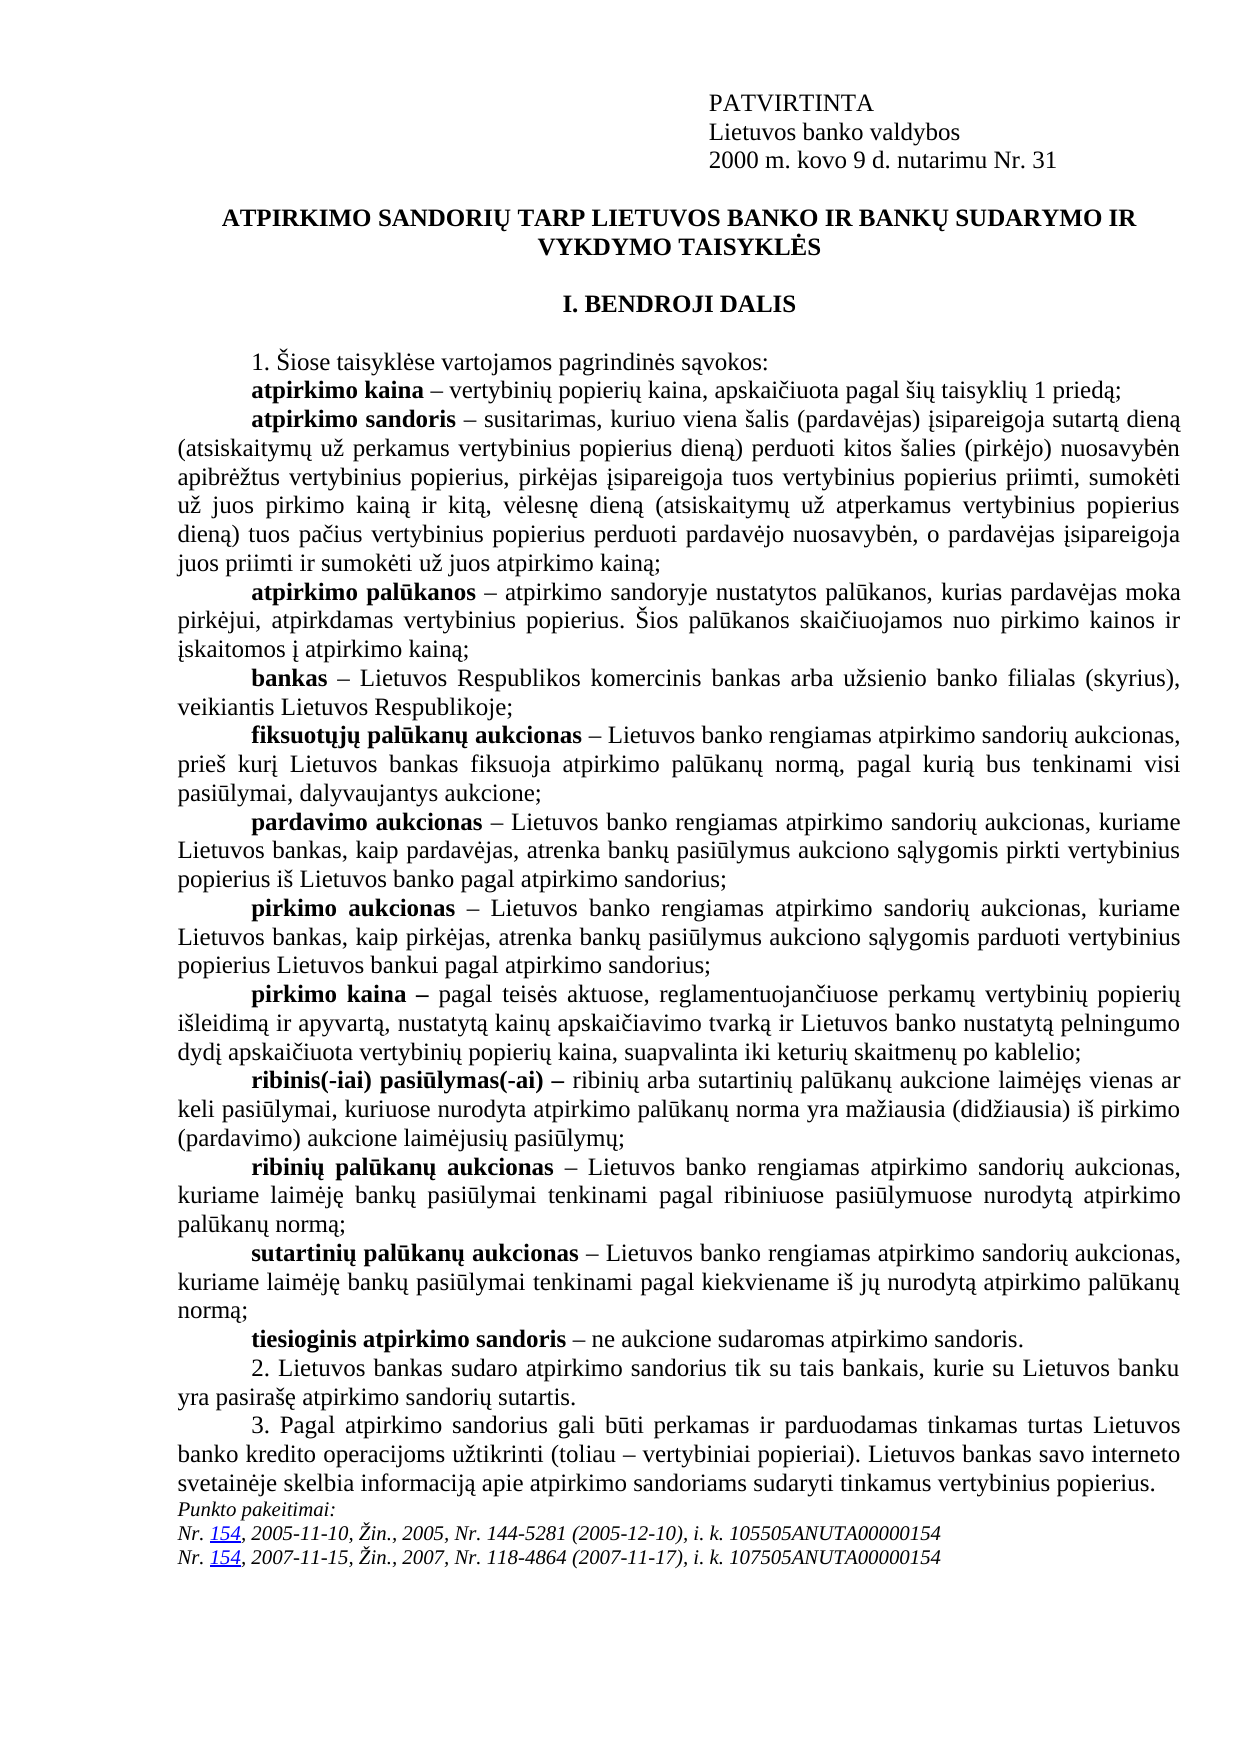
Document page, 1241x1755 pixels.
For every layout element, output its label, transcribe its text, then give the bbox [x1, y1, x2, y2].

text PATVIRTINTA [177, 88, 1181, 117]
text Nr. 154, 2007-11-15, Žin., 2007, Nr. 118-4864 (2007-11-17), i. k. 107505ANUTA00000154 [177, 1545, 1181, 1569]
text pirkimo kaina – pagal teisės aktuose, reglamentuojančiuose perkamų vertybinių popierių išleidimą ir apyvartą, nustatytą kainų apskaičiavimo tvarką ir Lietuvos banko nustatytą pelningumo dydį apskaičiuota vertybinių popierių kaina, suapvalinta iki keturių skaitmenų po kablelio; [177, 979, 1181, 1065]
text I. BENDROJI DALIS [177, 289, 1181, 318]
text pirkimo aukcionas – Lietuvos banko rengiamas atpirkimo sandorių aukcionas, kuriame Lietuvos bankas, kaip pirkėjas, atrenka bankų pasiūlymus aukciono sąlygomis parduoti vertybinius popierius Lietuvos bankui pagal atpirkimo sandorius; [177, 893, 1181, 979]
text ATPIRKIMO SANDORIŲ TARP LIETUVOS BANKO IR BANKŲ SUDARYMO IR VYKDYMO TAISYKLĖS [177, 203, 1181, 260]
text ribinis(-iai) pasiūlymas(-ai) – ribinių arba sutartinių palūkanų aukcione laimėjęs vienas ar keli pasiūlymai, kuriuose nurodyta atpirkimo palūkanų norma yra mažiausia (didžiausia) iš pirkimo (pardavimo) aukcione laimėjusių pasiūlymų; [177, 1065, 1181, 1152]
text atpirkimo palūkanos – atpirkimo sandoryje nustatytos palūkanos, kurias pardavėjas moka pirkėjui, atpirkdamas vertybinius popierius. Šios palūkanos skaičiuojamos nuo pirkimo kainos ir įskaitomos į atpirkimo kainą; [177, 577, 1181, 663]
text fiksuotųjų palūkanų aukcionas – Lietuvos banko rengiamas atpirkimo sandorių aukcionas, prieš kurį Lietuvos bankas fiksuoja atpirkimo palūkanų normą, pagal kurią bus tenkinami visi pasiūlymai, dalyvaujantys aukcione; [177, 720, 1181, 807]
text 2000 m. kovo 9 d. nutarimu Nr. 31 [177, 145, 1181, 174]
text pardavimo aukcionas – Lietuvos banko rengiamas atpirkimo sandorių aukcionas, kuriame Lietuvos bankas, kaip pardavėjas, atrenka bankų pasiūlymus aukciono sąlygomis pirkti vertybinius popierius iš Lietuvos banko pagal atpirkimo sandorius; [177, 807, 1181, 893]
text bankas – Lietuvos Respublikos komercinis bankas arba užsienio banko filialas (skyrius), veikiantis Lietuvos Respublikoje; [177, 663, 1181, 720]
text 3. Pagal atpirkimo sandorius gali būti perkamas ir parduodamas tinkamas turtas Lietuvos banko kredito operacijoms užtikrinti (toliau – vertybiniai popieriai). Lietuvos bankas savo interneto svetainėje skelbia informaciją apie atpirkimo sandoriams sudaryti tinkamus vertybinius popierius. [177, 1410, 1181, 1497]
text ribinių palūkanų aukcionas – Lietuvos banko rengiamas atpirkimo sandorių aukcionas, kuriame laimėję bankų pasiūlymai tenkinami pagal ribiniuose pasiūlymuose nurodytą atpirkimo palūkanų normą; [177, 1152, 1181, 1238]
text Nr. 154, 2005-11-10, Žin., 2005, Nr. 144-5281 (2005-12-10), i. k. 105505ANUTA00000154 [177, 1521, 1181, 1545]
text Lietuvos banko valdybos [177, 117, 1181, 145]
text sutartinių palūkanų aukcionas – Lietuvos banko rengiamas atpirkimo sandorių aukcionas, kuriame laimėję bankų pasiūlymai tenkinami pagal kiekviename iš jų nurodytą atpirkimo palūkanų normą; [177, 1238, 1181, 1324]
text atpirkimo kaina – vertybinių popierių kaina, apskaičiuota pagal šių taisyklių 1 priedą; [177, 375, 1181, 404]
text tiesioginis atpirkimo sandoris – ne aukcione sudaromas atpirkimo sandoris. [177, 1324, 1181, 1353]
text 1. Šiose taisyklėse vartojamos pagrindinės sąvokos: [177, 347, 1181, 375]
text Punkto pakeitimai: [177, 1497, 1181, 1521]
text 2. Lietuvos bankas sudaro atpirkimo sandorius tik su tais bankais, kurie su Lietuvos banku yra pasirašę atpirkimo sandorių sutartis. [177, 1353, 1181, 1410]
text atpirkimo sandoris – susitarimas, kuriuo viena šalis (pardavėjas) įsipareigoja sutartą dieną (atsiskaitymų už perkamus vertybinius popierius dieną) perduoti kitos šalies (pirkėjo) nuosavybėn apibrėžtus vertybinius popierius, pirkėjas įsipareigoja tuos vertybinius popierius priimti, sumokėti už juos pirkimo kainą ir kitą, vėlesnę dieną (atsiskaitymų už atperkamus vertybinius popierius dieną) tuos pačius vertybinius popierius perduoti pardavėjo nuosavybėn, o pardavėjas įsipareigoja juos priimti ir sumokėti už juos atpirkimo kainą; [177, 404, 1181, 577]
